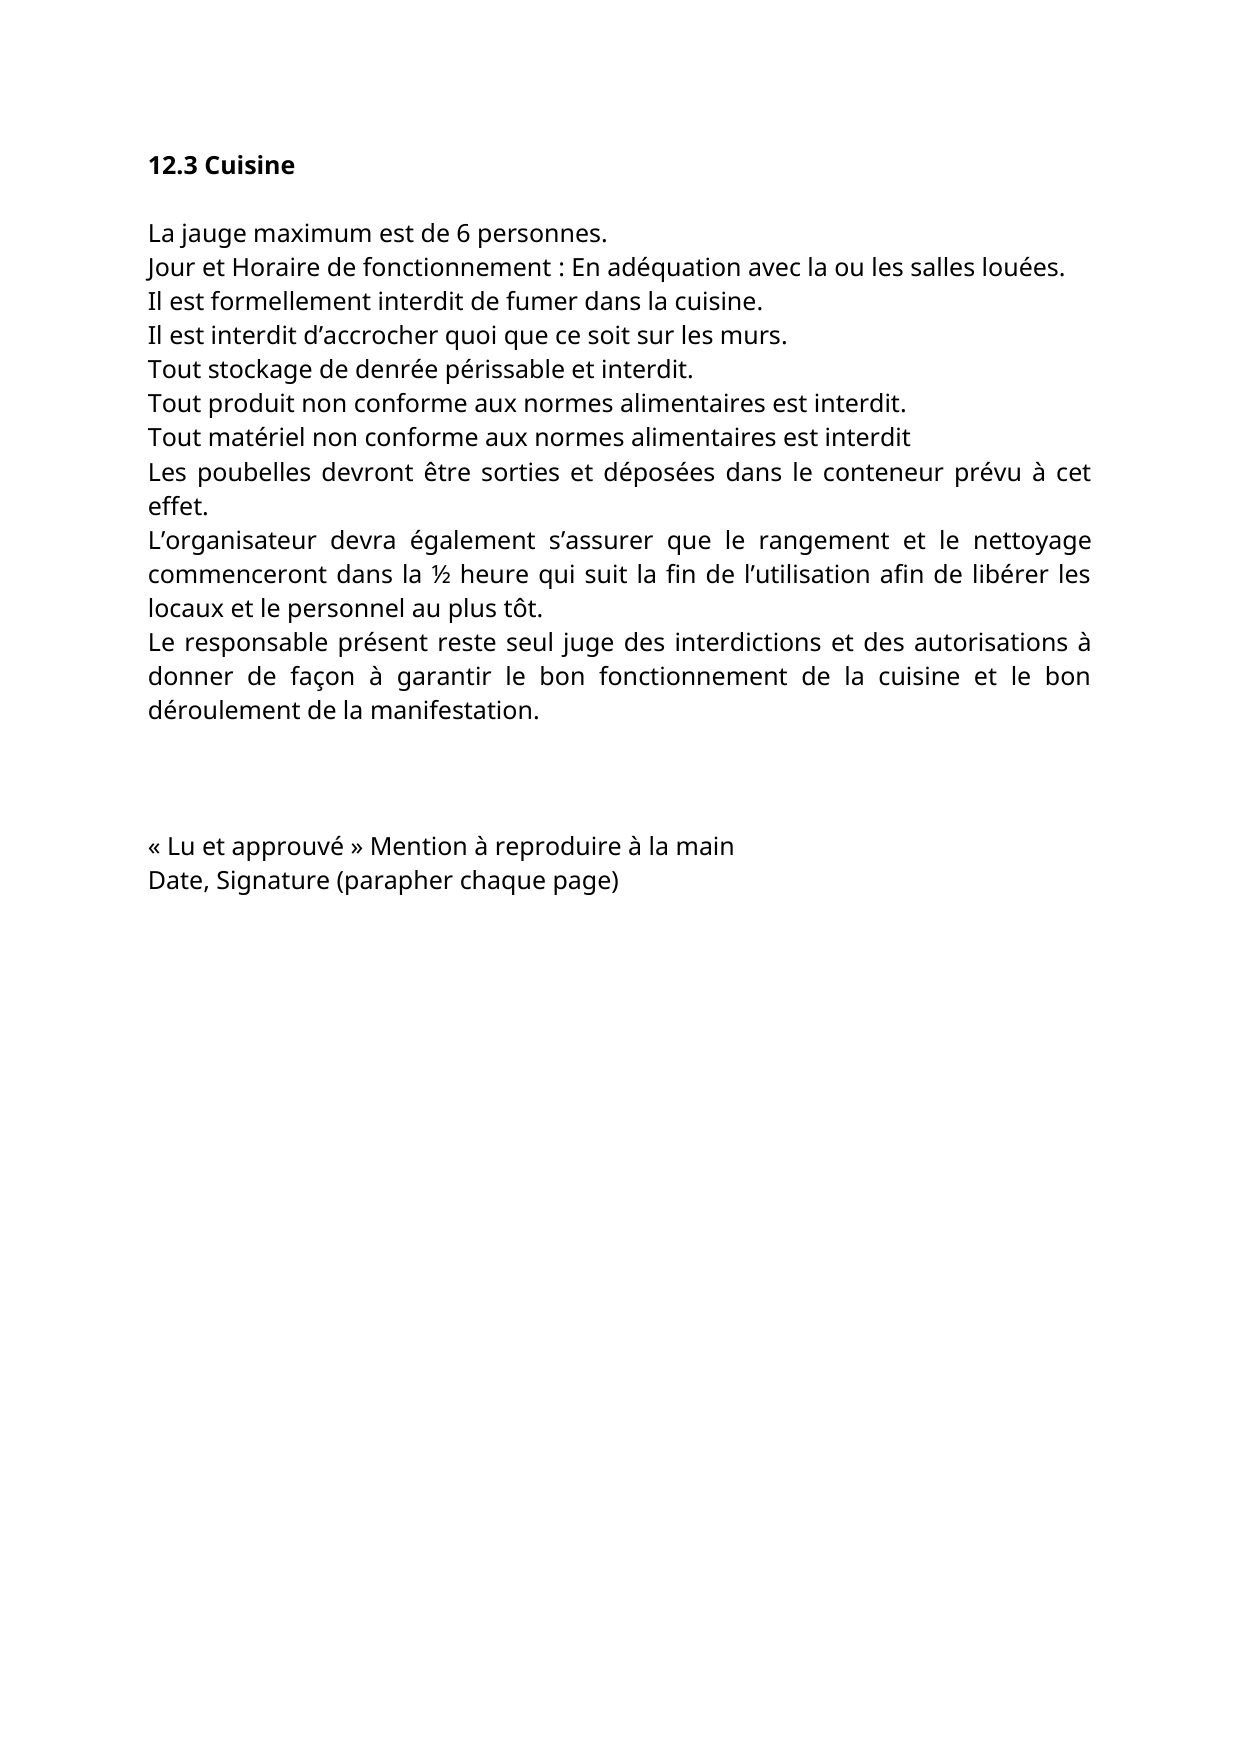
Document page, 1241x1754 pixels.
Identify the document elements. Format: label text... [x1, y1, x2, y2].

text L’organisateur devra également s’assurer que le rangement et le nettoyage commenceront dans la ½ heure qui suit la fin de l’utilisation afin de libérer les locaux et le personnel au plus tôt. [148, 522, 1093, 624]
text La jauge maximum est de 6 personnes. [148, 216, 1093, 250]
text Il est interdit d’accrocher quoi que ce soit sur les murs. [148, 318, 1093, 352]
text Tout matériel non conforme aux normes alimentaires est interdit [148, 420, 1093, 454]
text Les poubelles devront être sorties et déposées dans le conteneur prévu à cet effet. [148, 454, 1093, 522]
text Jour et Horaire de fonctionnement : En adéquation avec la ou les salles louées. [148, 250, 1093, 284]
text Tout produit non conforme aux normes alimentaires est interdit. [148, 386, 1093, 420]
text Tout stockage de denrée périssable et interdit. [148, 352, 1093, 386]
text 12.3 Cuisine [148, 148, 1093, 182]
text « Lu et approuvé » Mention à reproduire à la main [148, 829, 1093, 863]
text Le responsable présent reste seul juge des interdictions et des autorisations à donner de façon à garantir le bon fonctionnement de la cuisine et le bon déroulement de la manifestation. [148, 624, 1093, 727]
text Date, Signature (parapher chaque page) [148, 863, 1093, 897]
text Il est formellement interdit de fumer dans la cuisine. [148, 284, 1093, 318]
